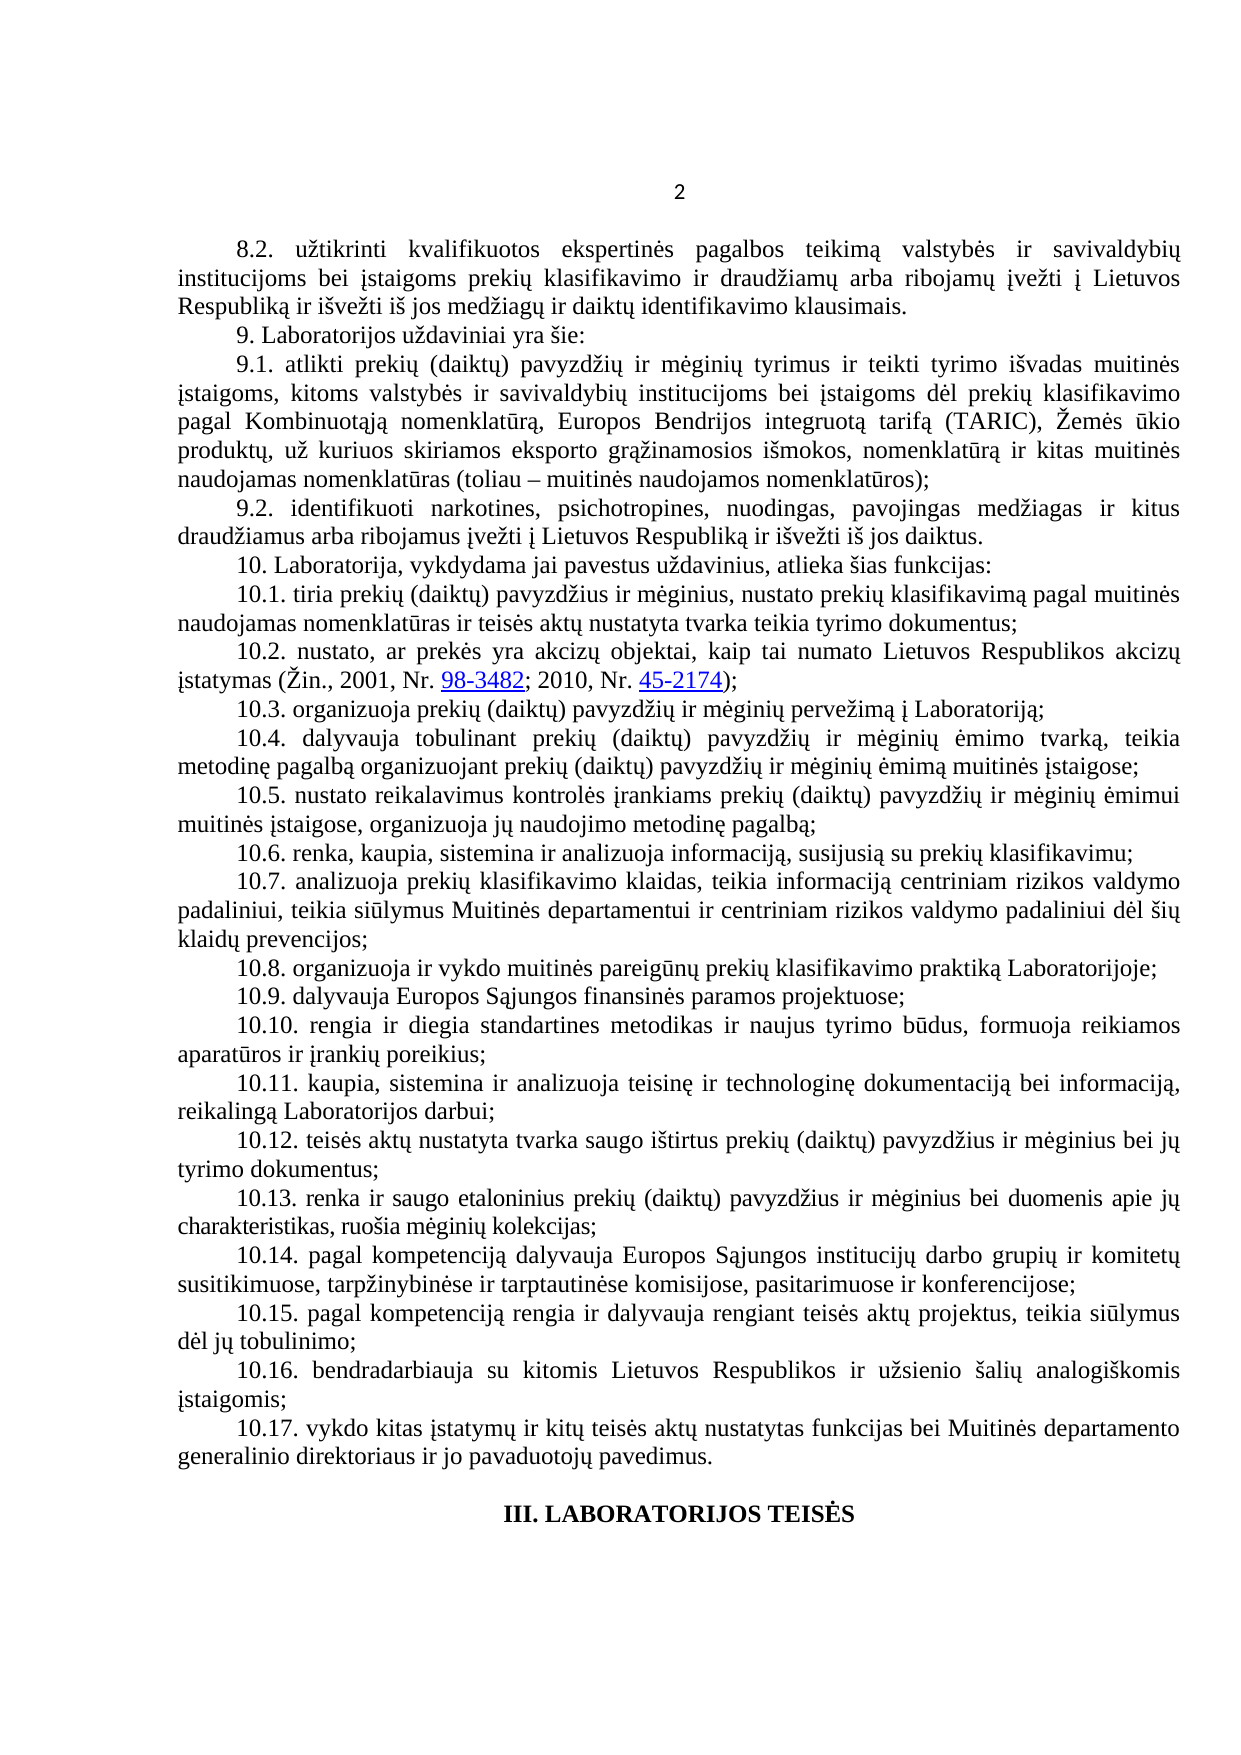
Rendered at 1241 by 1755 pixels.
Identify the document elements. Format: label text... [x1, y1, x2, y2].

text 10.5. nustato reikalavimus kontrolės įrankiams prekių (daiktų) pavyzdžių ir mėginių ėmimui muitinės įstaigose, organizuoja jų naudojimo metodinę pagalbą; [177, 780, 1181, 838]
text 10.8. organizuoja ir vykdo muitinės pareigūnų prekių klasifikavimo praktiką Laboratorijoje; [177, 953, 1181, 981]
text 10.2. nustato, ar prekės yra akcizų objektai, kaip tai numato Lietuvos Respublikos akcizų įstatymas (Žin., 2001, Nr. 98-3482; 2010, Nr. 45-2174); [177, 636, 1181, 694]
text 10.16. bendradarbiauja su kitomis Lietuvos Respublikos ir užsienio šalių analogiškomis įstaigomis; [177, 1355, 1181, 1413]
text 10.12. teisės aktų nustatyta tvarka saugo ištirtus prekių (daiktų) pavyzdžius ir mėginius bei jų tyrimo dokumentus; [177, 1125, 1181, 1183]
text 10.6. renka, kaupia, sistemina ir analizuoja informaciją, susijusią su prekių klasifikavimu; [177, 838, 1181, 866]
text 10.17. vykdo kitas įstatymų ir kitų teisės aktų nustatytas funkcijas bei Muitinės departamento generalinio direktoriaus ir jo pavaduotojų pavedimus. [177, 1413, 1181, 1470]
text 10.9. dalyvauja Europos Sąjungos finansinės paramos projektuose; [177, 981, 1181, 1010]
text 10.14. pagal kompetenciją dalyvauja Europos Sąjungos institucijų darbo grupių ir komitetų susitikimuose, tarpžinybinėse ir tarptautinėse komisijose, pasitarimuose ir konferencijose; [177, 1240, 1181, 1298]
text 9. Laboratorijos uždaviniai yra šie: [177, 320, 1181, 349]
text 8.2. užtikrinti kvalifikuotos ekspertinės pagalbos teikimą valstybės ir savivaldybių institucijoms bei įstaigoms prekių klasifikavimo ir draudžiamų arba ribojamų įvežti į Lietuvos Respubliką ir išvežti iš jos medžiagų ir daiktų identifikavimo klausimais. [177, 234, 1181, 320]
text 10.1. tiria prekių (daiktų) pavyzdžius ir mėginius, nustato prekių klasifikavimą pagal muitinės naudojamas nomenklatūras ir teisės aktų nustatyta tvarka teikia tyrimo dokumentus; [177, 579, 1181, 636]
text 10.13. renka ir saugo etaloninius prekių (daiktų) pavyzdžius ir mėginius bei duomenis apie jų charakteristikas, ruošia mėginių kolekcijas; [177, 1183, 1181, 1240]
text 10.7. analizuoja prekių klasifikavimo klaidas, teikia informaciją centriniam rizikos valdymo padaliniui, teikia siūlymus Muitinės departamentui ir centriniam rizikos valdymo padaliniui dėl šių klaidų prevencijos; [177, 866, 1181, 953]
text 9.1. atlikti prekių (daiktų) pavyzdžių ir mėginių tyrimus ir teikti tyrimo išvadas muitinės įstaigoms, kitoms valstybės ir savivaldybių institucijoms bei įstaigoms dėl prekių klasifikavimo pagal Kombinuotąją nomenklatūrą, Europos Bendrijos integruotą tarifą (TARIC), Žemės ūkio produktų, už kuriuos skiriamos eksporto grąžinamosios išmokos, nomenklatūrą ir kitas muitinės naudojamas nomenklatūras (toliau – muitinės naudojamos nomenklatūros); [177, 349, 1181, 493]
text 10.10. rengia ir diegia standartines metodikas ir naujus tyrimo būdus, formuoja reikiamos aparatūros ir įrankių poreikius; [177, 1010, 1181, 1068]
text 10.11. kaupia, sistemina ir analizuoja teisinę ir technologinę dokumentaciją bei informaciją, reikalingą Laboratorijos darbui; [177, 1068, 1181, 1125]
text 10. Laboratorija, vykdydama jai pavestus uždavinius, atlieka šias funkcijas: [177, 550, 1181, 579]
text 9.2. identifikuoti narkotines, psichotropines, nuodingas, pavojingas medžiagas ir kitus draudžiamus arba ribojamus įvežti į Lietuvos Respubliką ir išvežti iš jos daiktus. [177, 493, 1181, 550]
text 10.4. dalyvauja tobulinant prekių (daiktų) pavyzdžių ir mėginių ėmimo tvarką, teikia metodinę pagalbą organizuojant prekių (daiktų) pavyzdžių ir mėginių ėmimą muitinės įstaigose; [177, 723, 1181, 780]
text III. LABORATORIJOS TEISĖS [177, 1499, 1181, 1528]
text 10.3. organizuoja prekių (daiktų) pavyzdžių ir mėginių pervežimą į Laboratoriją; [177, 694, 1181, 723]
text 10.15. pagal kompetenciją rengia ir dalyvauja rengiant teisės aktų projektus, teikia siūlymus dėl jų tobulinimo; [177, 1298, 1181, 1355]
